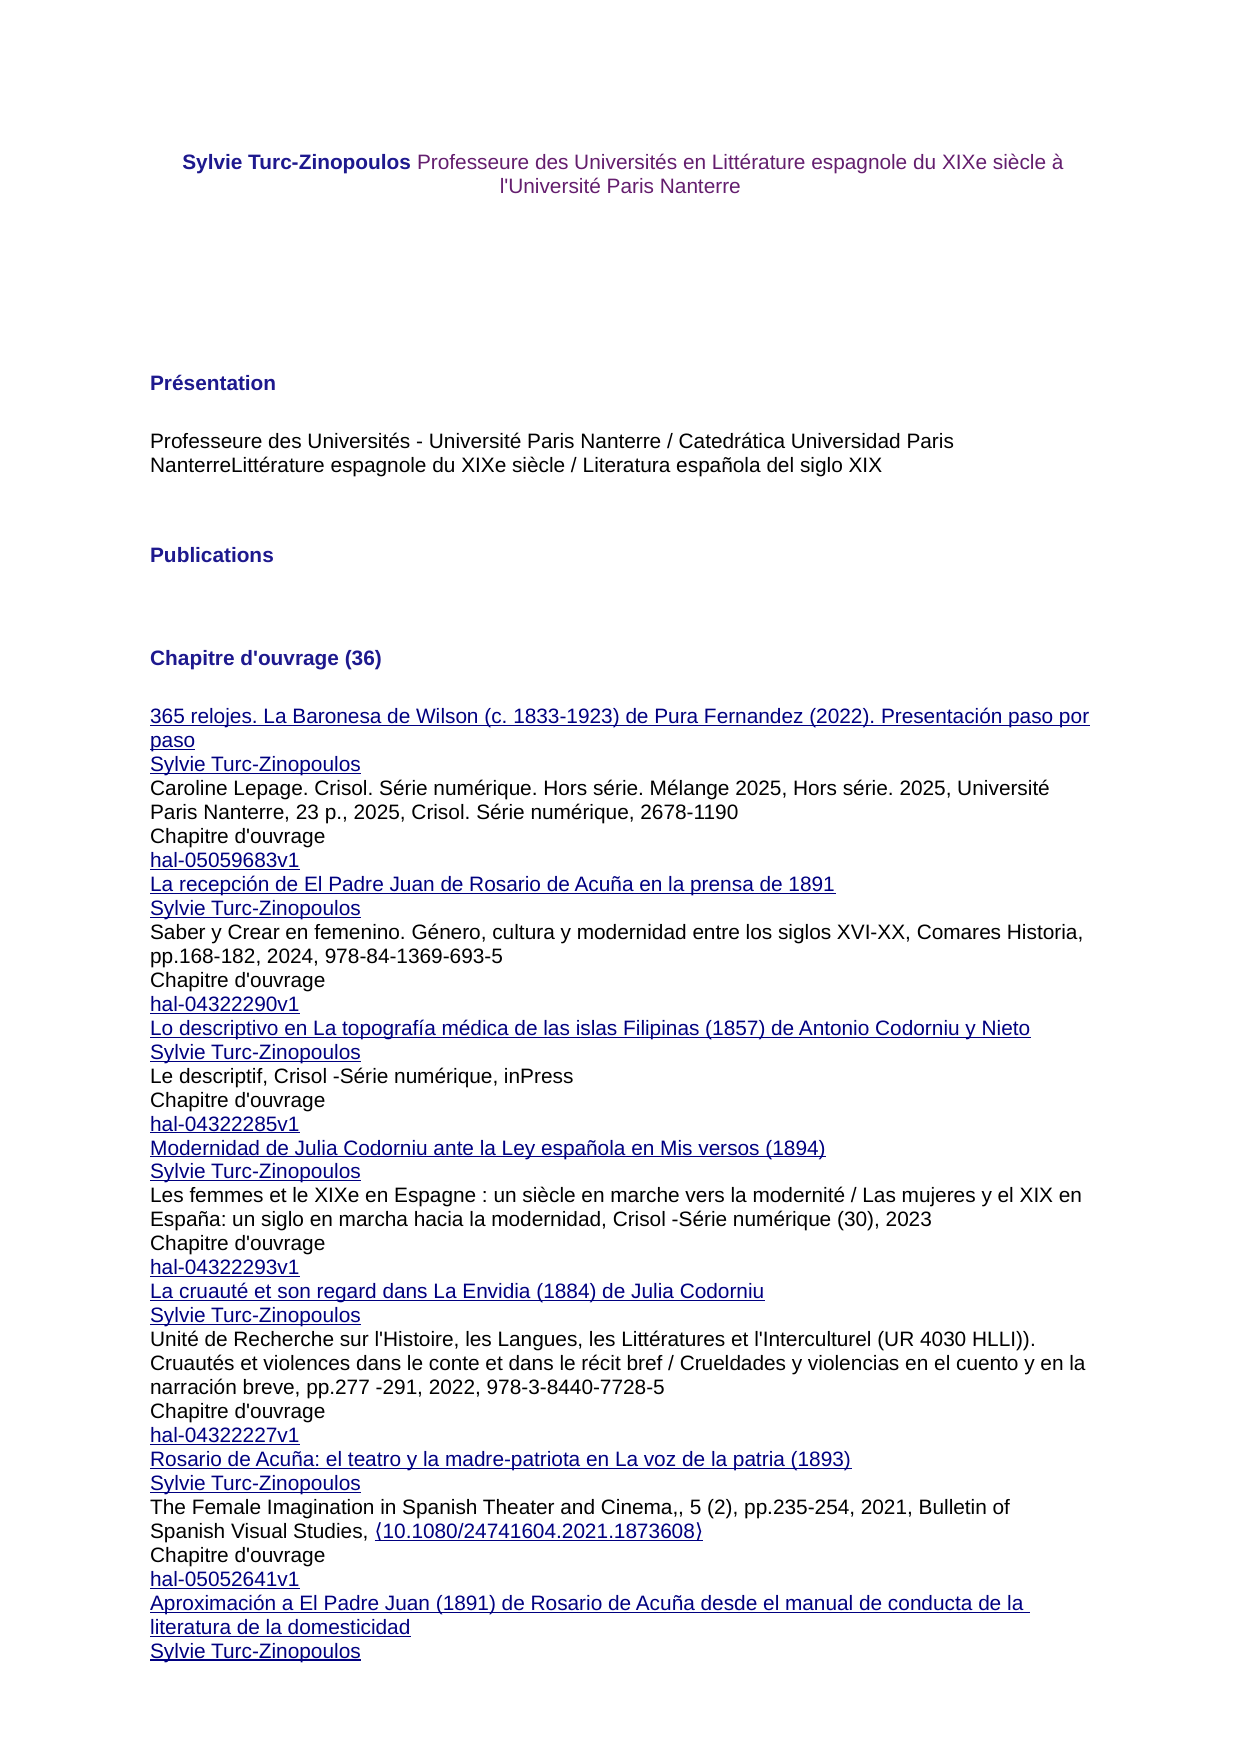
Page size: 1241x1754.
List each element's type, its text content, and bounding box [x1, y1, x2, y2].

table_cell Aproximación a El Padre Juan (1891) de Rosario de Acuña desde el manual de conducta de la literatura de la domesticidad Sylvie Turc-Zinopoulos [150, 1591, 1090, 1662]
table_header paso Sylvie Turc-Zinopoulos Caroline Lepage. Crisol. Série numérique. Hors série. Mélange 2025, Hors série. 2025, Université Paris Nanterre, 23 p., 2025, Crisol. Série numérique, 2678-1190 Chapitre d'ouvrage hal-05059683v1 [150, 726, 1090, 872]
subtitle Publications [150, 543, 1090, 567]
text Professeure des Universités - Université Paris Nanterre / Catedrática Universidad Paris NanterreLittérature espagnole du XIXe siècle / Literatura española del siglo XIX [150, 429, 1090, 477]
table_cell Rosario de Acuña: el teatro y la madre-patriota en La voz de la patria (1893) Sylvie Turc-Zinopoulos The Female Imagination in Spanish Theater and Cinema,, 5 (2), pp.235-254, 2021, Bulletin of Spanish Visual Studies, ⟨10.1080/24741604.2021.1873608⟩ Chapitre d'ouvrage hal-05052641v1 [150, 1447, 1090, 1591]
table_cell Modernidad de Julia Codorniu ante la Ley española en Mis versos (1894) Sylvie Turc-Zinopoulos Les femmes et le XIXe en Espagne : un siècle en marche vers la modernité / Las mujeres y el XIX en España: un siglo en marcha hacia la modernidad, Crisol -Série numérique (30), 2023 Chapitre d'ouvrage hal-04322293v1 [150, 1135, 1090, 1279]
subtitle Sylvie Turc-Zinopoulos Professeure des Universités en Littérature espagnole du XIXe siècle à l'Université Paris Nanterre [150, 150, 1090, 198]
table_header 365 relojes. La Baronesa de Wilson (c. 1833-1923) de Pura Fernandez (2022). Presentación paso por [150, 704, 1090, 725]
subtitle Présentation [150, 371, 1090, 395]
subtitle Chapitre d'ouvrage (36) [150, 646, 1090, 670]
table_cell Lo descriptivo en La topografía médica de las islas Filipinas (1857) de Antonio Codorniu y Nieto Sylvie Turc-Zinopoulos Le descriptif, Crisol -Série numérique, inPress Chapitre d'ouvrage hal-04322285v1 [150, 1016, 1090, 1135]
table_cell La recepción de El Padre Juan de Rosario de Acuña en la prensa de 1891 Sylvie Turc-Zinopoulos Saber y Crear en femenino. Género, cultura y modernidad entre los siglos XVI-XX, Comares Historia, pp.168-182, 2024, 978-84-1369-693-5 Chapitre d'ouvrage hal-04322290v1 [150, 872, 1090, 1016]
table_cell La cruauté et son regard dans La Envidia (1884) de Julia Codorniu Sylvie Turc-Zinopoulos Unité de Recherche sur l'Histoire, les Langues, les Littératures et l'Interculturel (UR 4030 HLLI)). Cruautés et violences dans le conte et dans le récit bref / Crueldades y violencias en el cuento y en la narración breve, pp.277 -291, 2022, 978-3-8440-7728-5 Chapitre d'ouvrage hal-04322227v1 [150, 1279, 1090, 1447]
